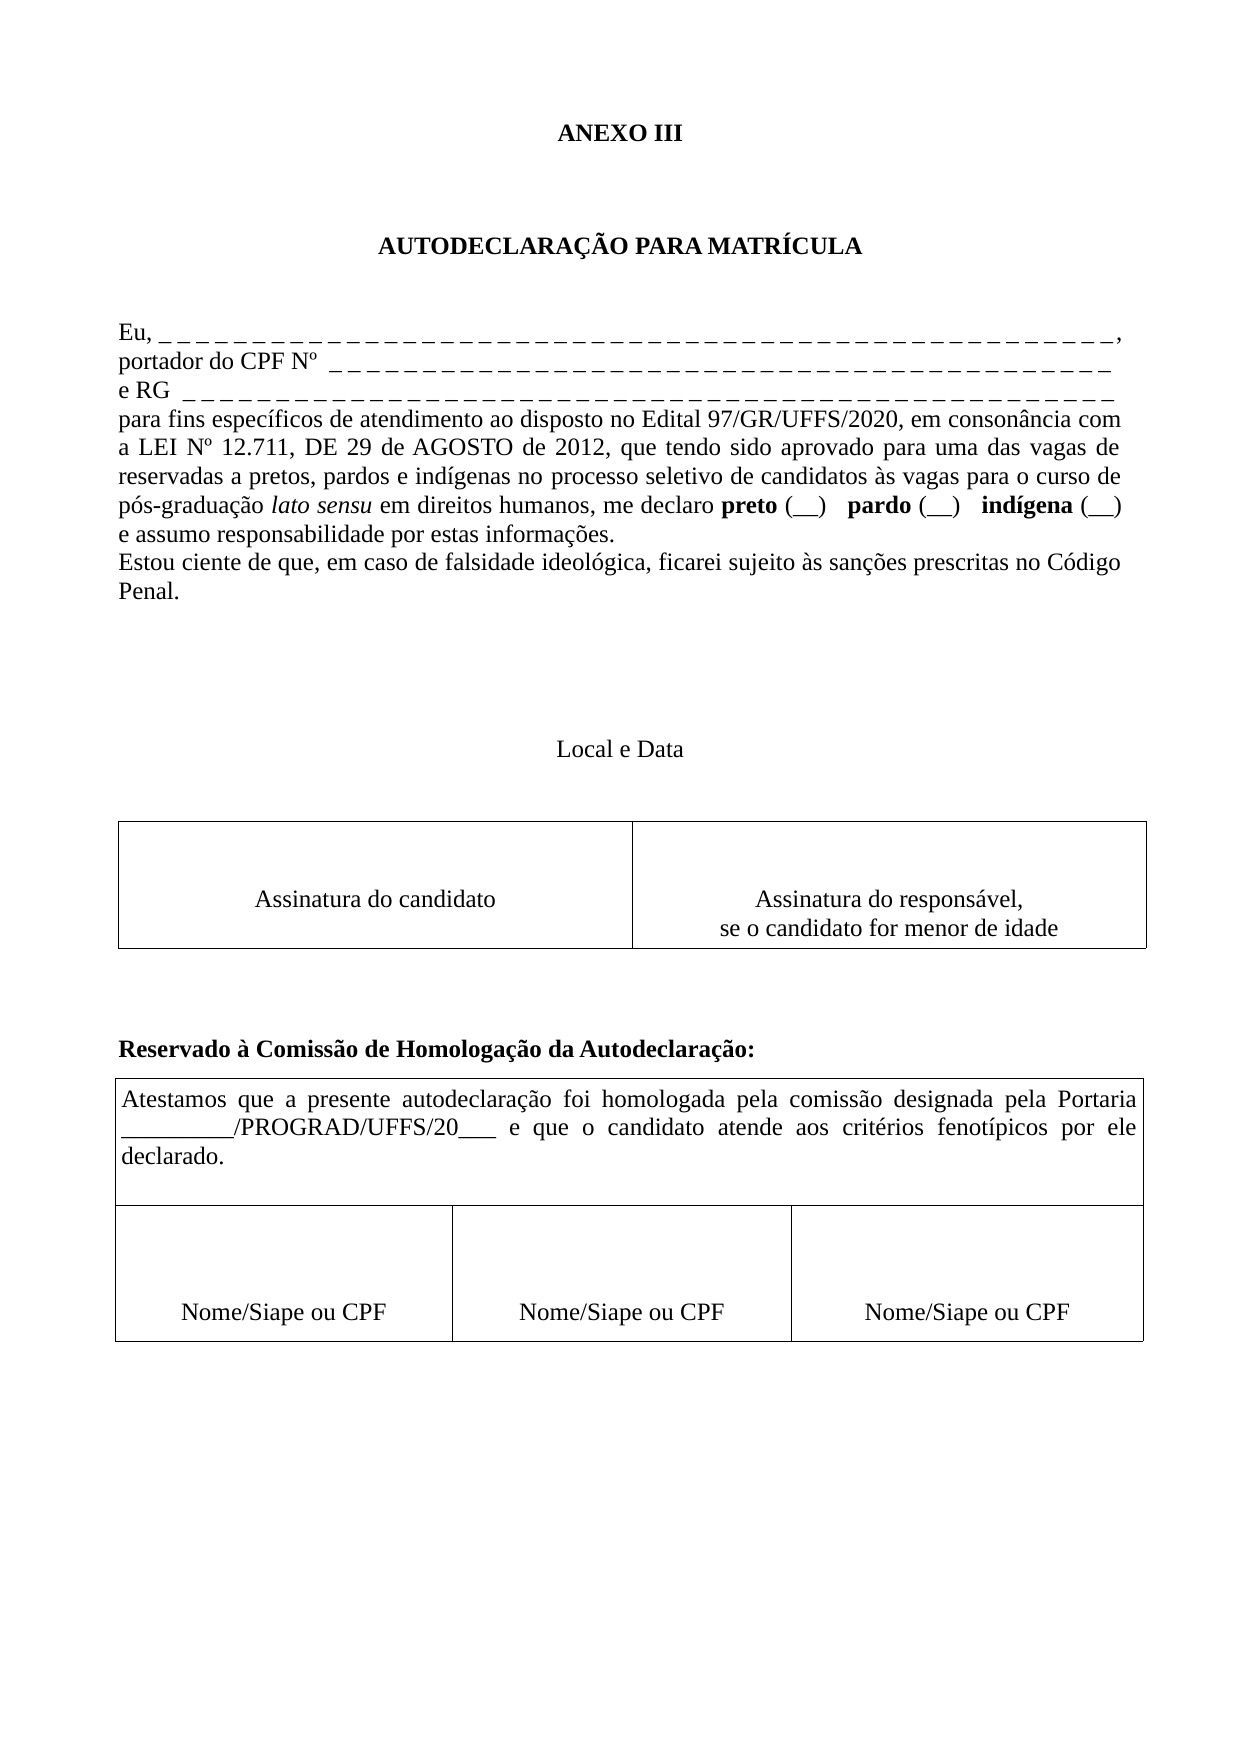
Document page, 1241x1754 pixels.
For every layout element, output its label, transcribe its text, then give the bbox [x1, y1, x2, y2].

text para fins específicos de atendimento ao disposto no Edital 97/GR/UFFS/2020, em consonância com a LEI Nº 12.711, DE 29 de AGOSTO de 2012, que tendo sido aprovado para uma das vagas de reservadas a pretos, pardos e indígenas no processo seletivo de candidatos às vagas para o curso de pós-graduação lato sensu em direitos humanos, me declaro preto (__) pardo (__) indígena (__) e assumo responsabilidade por estas informações. [118, 404, 1122, 547]
table_cell Nome/Siape ou CPF [453, 1206, 791, 1341]
table_cell Nome/Siape ou CPF [116, 1206, 452, 1341]
table_header Assinatura do candidato [119, 822, 632, 948]
text AUTODECLARAÇÃO PARA MATRÍCULA [118, 231, 1122, 260]
text Local e Data [118, 734, 1122, 763]
table_header Assinatura do responsável, se o candidato for menor de idade [633, 822, 1146, 948]
table_cell Nome/Siape ou CPF [792, 1206, 1143, 1341]
text Reservado à Comissão de Homologação da Autodeclaração: [118, 1034, 1122, 1063]
text e RG _ _ _ _ _ _ _ _ _ _ _ _ _ _ _ _ _ _ _ _ _ _ _ _ _ _ _ _ _ _ _ _ _ _ _ _ _ _ _ _ _ _ _ _ _ _ _ _ _ _ [118, 375, 1122, 404]
text Estou ciente de que, em caso de falsidade ideológica, ficarei sujeito às sanções prescritas no Código Penal. [118, 547, 1122, 605]
text Eu, _ _ _ _ _ _ _ _ _ _ _ _ _ _ _ _ _ _ _ _ _ _ _ _ _ _ _ _ _ _ _ _ _ _ _ _ _ _ _ _ _ _ _ _ _ _ _ _ _ _ _, portador do CPF Nº _ _ _ _ _ _ _ _ _ _ _ _ _ _ _ _ _ _ _ _ _ _ _ _ _ _ _ _ _ _ _ _ _ _ _ _ _ _ _ _ _ _ [118, 317, 1122, 375]
table_header Atestamos que a presente autodeclaração foi homologada pela comissão designada pela Portaria _________/PROGRAD/UFFS/20___ e que o candidato atende aos critérios fenotípicos por ele declarado. [116, 1079, 1143, 1204]
text ANEXO III [118, 118, 1122, 147]
